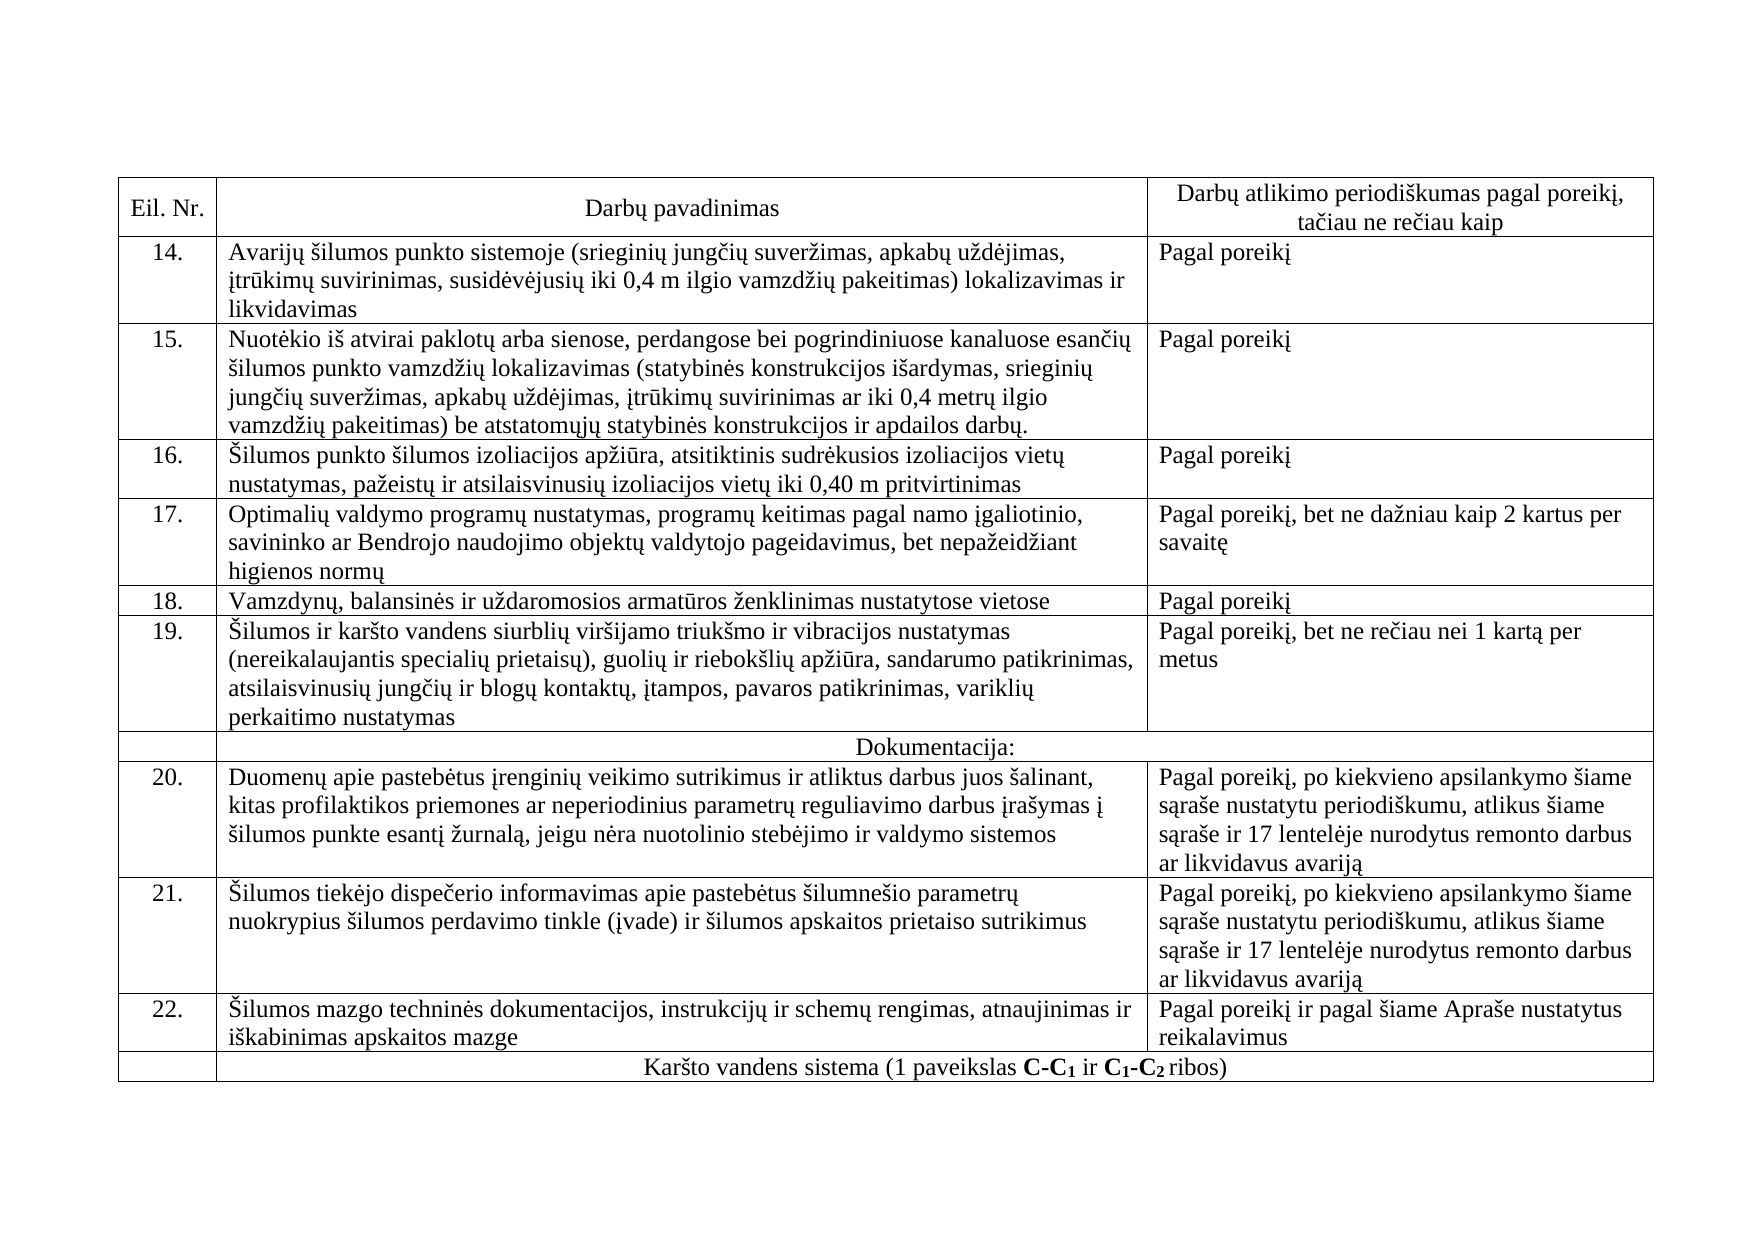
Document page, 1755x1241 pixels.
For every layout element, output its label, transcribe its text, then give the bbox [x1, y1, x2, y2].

table_cell [119, 732, 216, 761]
table_cell Karšto vandens sistema (1 paveikslas C-C1 ir C1-C2 ribos) [217, 1052, 1653, 1081]
table_cell Pagal poreikį [1148, 586, 1653, 615]
table_cell 17. [119, 499, 216, 585]
table_header Darbų atlikimo periodiškumas pagal poreikį, tačiau ne rečiau kaip [1148, 178, 1653, 236]
table_cell 16. [119, 440, 216, 498]
table_cell Šilumos mazgo techninės dokumentacijos, instrukcijų ir schemų rengimas, atnaujinimas ir iškabinimas apskaitos mazge [217, 994, 1147, 1051]
table_cell Pagal poreikį, bet ne dažniau kaip 2 kartus per savaitę [1148, 499, 1653, 585]
table_cell 21. [119, 878, 216, 993]
table_cell Nuotėkio iš atvirai paklotų arba sienose, perdangose bei pogrindiniuose kanaluose esančių šilumos punkto vamzdžių lokalizavimas (statybinės konstrukcijos išardymas, srieginių jungčių suveržimas, apkabų uždėjimas, įtrūkimų suvirinimas ar iki 0,4 metrų ilgio vamzdžių pakeitimas) be atstatomųjų statybinės konstrukcijos ir apdailos darbų. [217, 324, 1147, 439]
table_cell 19. [119, 616, 216, 731]
table_cell Šilumos punkto šilumos izoliacijos apžiūra, atsitiktinis sudrėkusios izoliacijos vietų nustatymas, pažeistų ir atsilaisvinusių izoliacijos vietų iki 0,40 m pritvirtinimas [217, 440, 1147, 498]
table_cell Pagal poreikį [1148, 324, 1653, 439]
table_cell Duomenų apie pastebėtus įrenginių veikimo sutrikimus ir atliktus darbus juos šalinant, kitas profilaktikos priemones ar neperiodinius parametrų reguliavimo darbus įrašymas į šilumos punkte esantį žurnalą, jeigu nėra nuotolinio stebėjimo ir valdymo sistemos [217, 762, 1147, 877]
table_cell Pagal poreikį ir pagal šiame Apraše nustatytus reikalavimus [1148, 994, 1653, 1051]
table_cell 20. [119, 762, 216, 877]
table_cell Avarijų šilumos punkto sistemoje (srieginių jungčių suveržimas, apkabų uždėjimas, įtrūkimų suvirinimas, susidėvėjusių iki 0,4 m ilgio vamzdžių pakeitimas) lokalizavimas ir likvidavimas [217, 237, 1147, 323]
table_cell Optimalių valdymo programų nustatymas, programų keitimas pagal namo įgaliotinio, savininko ar Bendrojo naudojimo objektų valdytojo pageidavimus, bet nepažeidžiant higienos normų [217, 499, 1147, 585]
table_cell [119, 1052, 216, 1081]
table_cell Pagal poreikį, po kiekvieno apsilankymo šiame sąraše nustatytu periodiškumu, atlikus šiame sąraše ir 17 lentelėje nurodytus remonto darbus ar likvidavus avariją [1148, 878, 1653, 993]
table_cell 22. [119, 994, 216, 1051]
table_cell Šilumos tiekėjo dispečerio informavimas apie pastebėtus šilumnešio parametrų nuokrypius šilumos perdavimo tinkle (įvade) ir šilumos apskaitos prietaiso sutrikimus [217, 878, 1147, 993]
table_header Darbų pavadinimas [217, 178, 1147, 236]
table_cell 14. [119, 237, 216, 323]
table_cell 18. [119, 586, 216, 615]
table_cell Šilumos ir karšto vandens siurblių viršijamo triukšmo ir vibracijos nustatymas (nereikalaujantis specialių prietaisų), guolių ir riebokšlių apžiūra, sandarumo patikrinimas, atsilaisvinusių jungčių ir blogų kontaktų, įtampos, pavaros patikrinimas, variklių perkaitimo nustatymas [217, 616, 1147, 731]
table_cell Vamzdynų, balansinės ir uždaromosios armatūros ženklinimas nustatytose vietose [217, 586, 1147, 615]
table_cell Pagal poreikį [1148, 237, 1653, 323]
table_cell Pagal poreikį [1148, 440, 1653, 498]
table_header Eil. Nr. [119, 178, 216, 236]
table_cell Pagal poreikį, bet ne rečiau nei 1 kartą per metus [1148, 616, 1653, 731]
table_cell Dokumentacija: [217, 732, 1653, 761]
table_cell 15. [119, 324, 216, 439]
table_cell Pagal poreikį, po kiekvieno apsilankymo šiame sąraše nustatytu periodiškumu, atlikus šiame sąraše ir 17 lentelėje nurodytus remonto darbus ar likvidavus avariją [1148, 762, 1653, 877]
